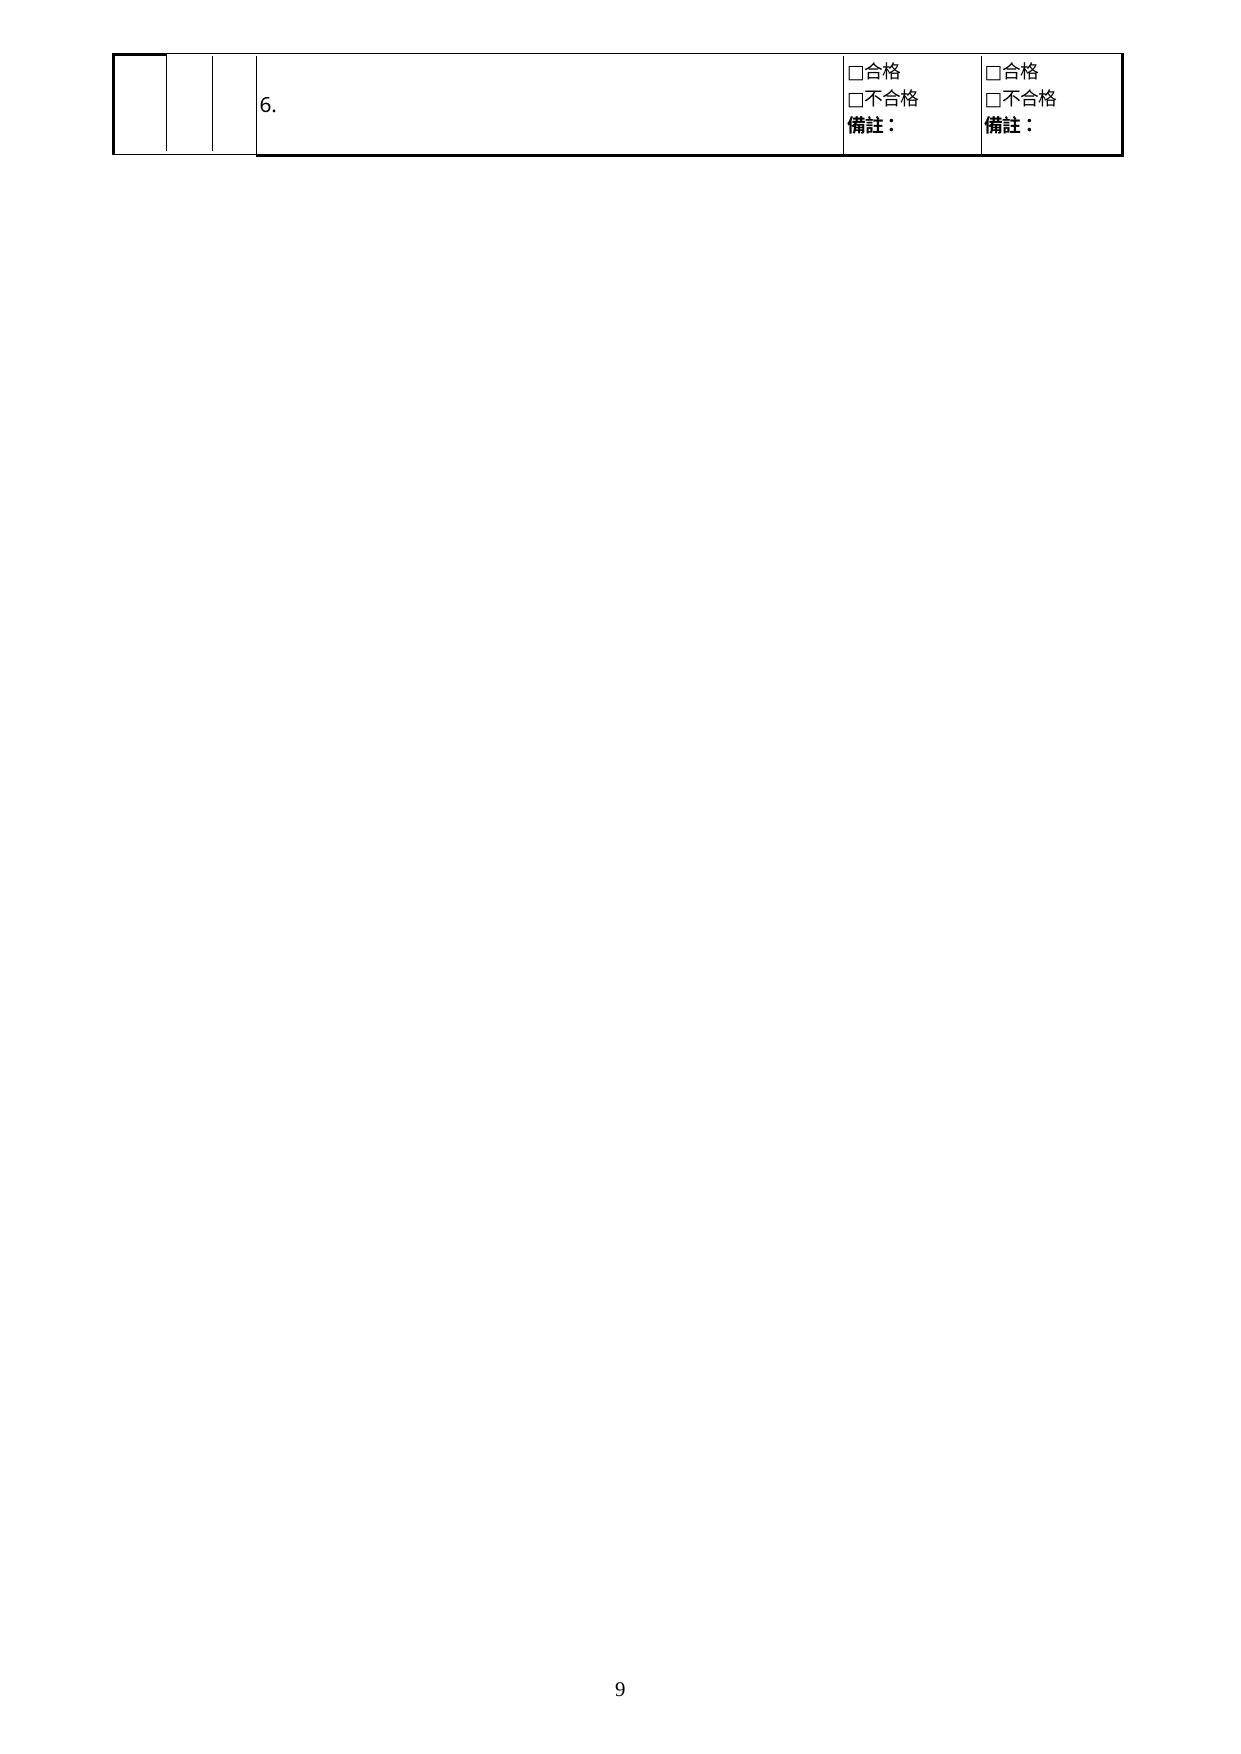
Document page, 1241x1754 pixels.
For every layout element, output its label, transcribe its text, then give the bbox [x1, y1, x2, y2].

table_cell □合格 □不合格 備註： [844, 54, 981, 153]
table_cell 6. [256, 54, 844, 153]
table_cell [167, 54, 213, 153]
table_cell □合格 □不合格 備註： [981, 54, 1121, 153]
table_cell [213, 54, 256, 153]
table_header [115, 56, 167, 153]
